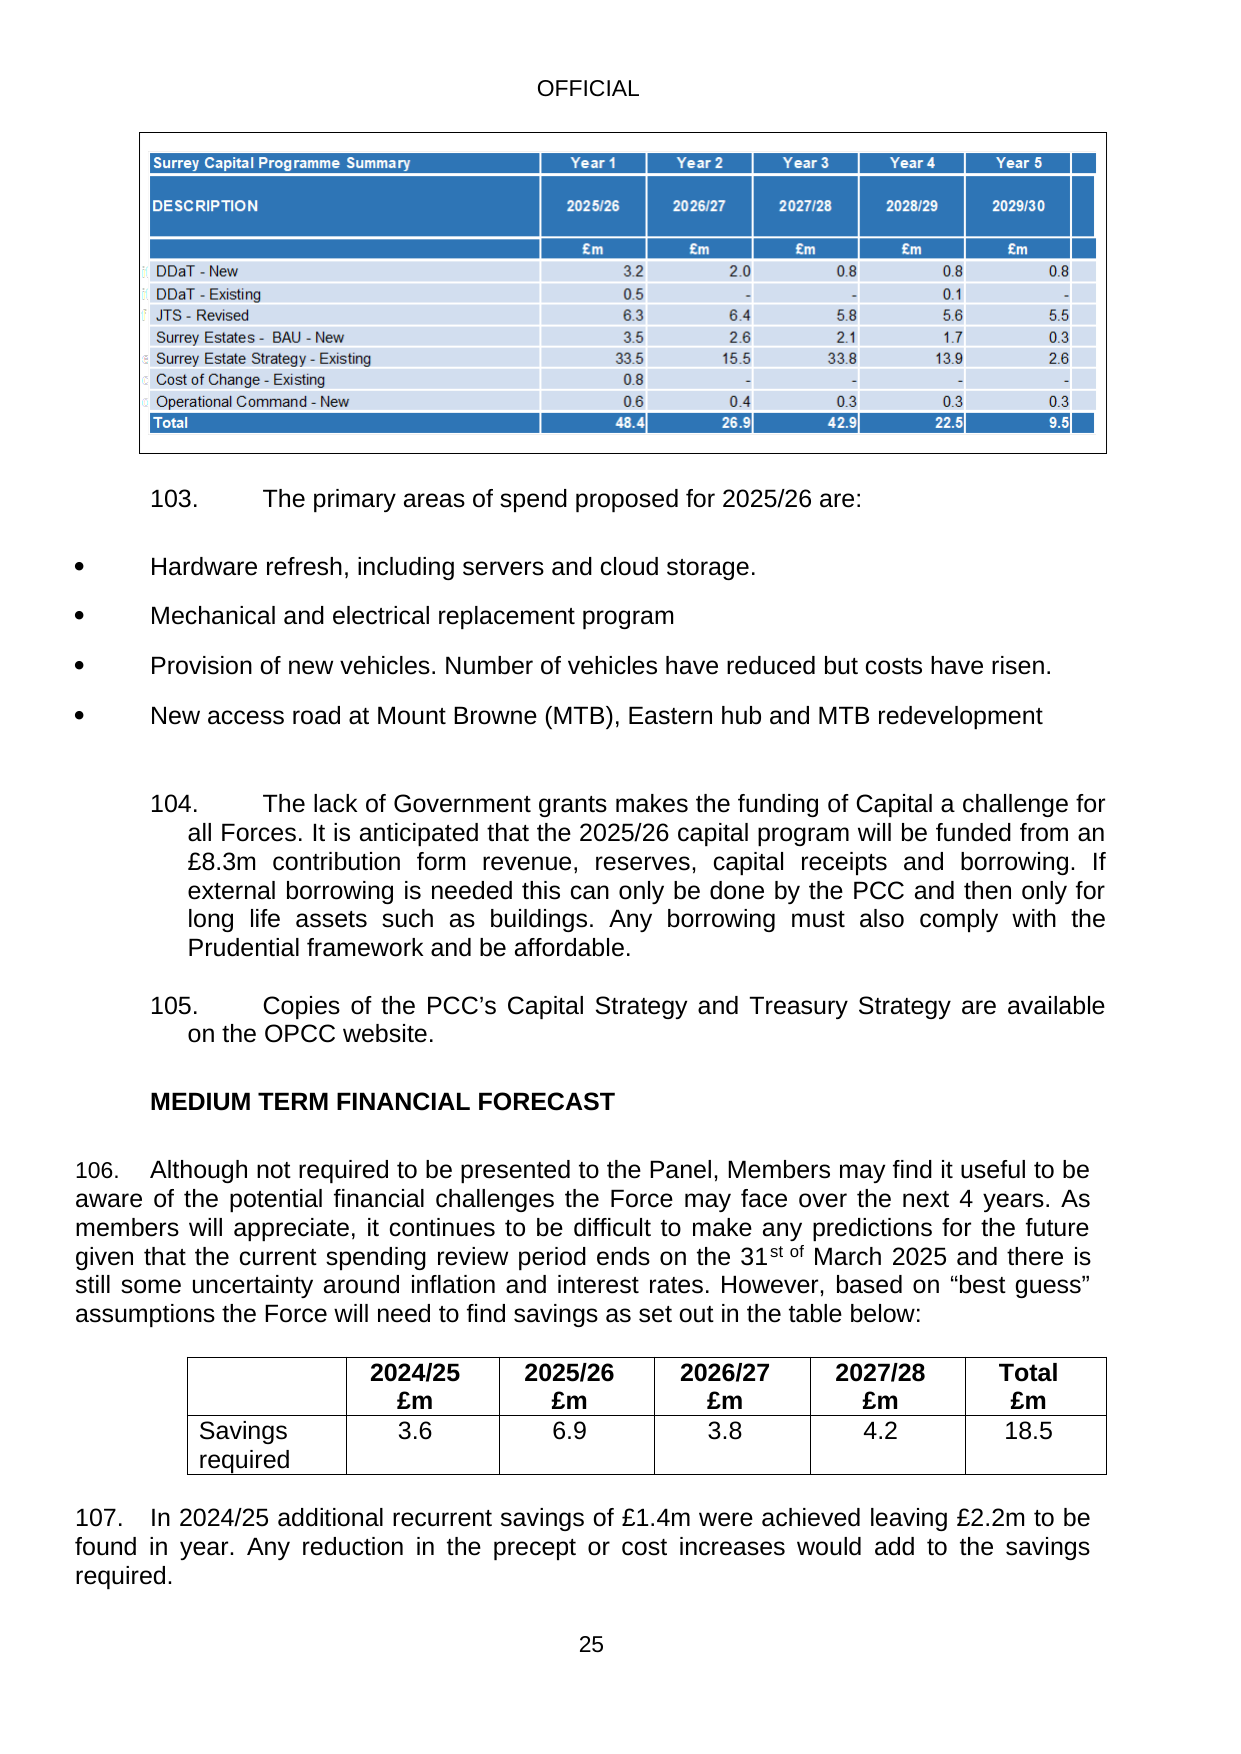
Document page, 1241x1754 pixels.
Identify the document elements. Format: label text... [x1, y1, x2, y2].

table_cell 18.5 [966, 1416, 1106, 1474]
list Provision of new vehicles. Number of vehicles have reduced but costs have risen. [75, 651, 1092, 680]
list Copies of the PCC’s Capital Strategy and Treasury Strategy are available on the OPCC website. [150, 991, 1107, 1048]
list New access road at Mount Browne (MTB), Eastern hub and MTB redevelopment [75, 701, 1092, 729]
list Hardware refresh, including servers and cloud storage. [75, 552, 1092, 580]
table_cell 3.8 [655, 1416, 810, 1474]
table_cell 4.2 [811, 1416, 965, 1474]
table_header 2025/26 £m [500, 1358, 654, 1415]
list In 2024/25 additional recurrent savings of £1.4m were achieved leaving £2.2m to be found in year. Any reduction in the precept or cost increases would add to the savings required. [75, 1503, 1092, 1590]
list Although not required to be presented to the Panel, Members may find it useful to be aware of the potential financial challenges the Force may face over the next 4 years. As members will appreciate, it continues to be difficult to make any predictions for the future given that the current spending review period ends on the 31st of March 2025 and there is still some uncertainty around inflation and interest rates. However, based on “best guess” assumptions the Force will need to find savings as set out in the table below: [75, 1155, 1092, 1328]
table_header 2027/28 £m [811, 1358, 965, 1415]
table_cell Savings required [188, 1416, 346, 1474]
table_header 2024/25 £m [347, 1358, 499, 1415]
list Mechanical and electrical replacement program [75, 601, 1092, 630]
table_header Total £m [966, 1358, 1106, 1415]
table_header [188, 1358, 346, 1415]
list The lack of Government grants makes the funding of Capital a challenge for all Forces. It is anticipated that the 2025/26 capital program will be funded from an £8.3m contribution form revenue, reserves, capital receipts and borrowing. If external borrowing is needed this can only be done by the PCC and then only for long life assets such as buildings. Any borrowing must also comply with the Prudential framework and be affordable. [150, 789, 1107, 962]
list The primary areas of spend proposed for 2025/26 are: [150, 484, 1107, 512]
text MEDIUM TERM FINANCIAL FORECAST [150, 1087, 1092, 1116]
table_cell 6.9 [500, 1416, 654, 1474]
table_cell 3.6 [347, 1416, 499, 1474]
table_header 2026/27 £m [655, 1358, 810, 1415]
